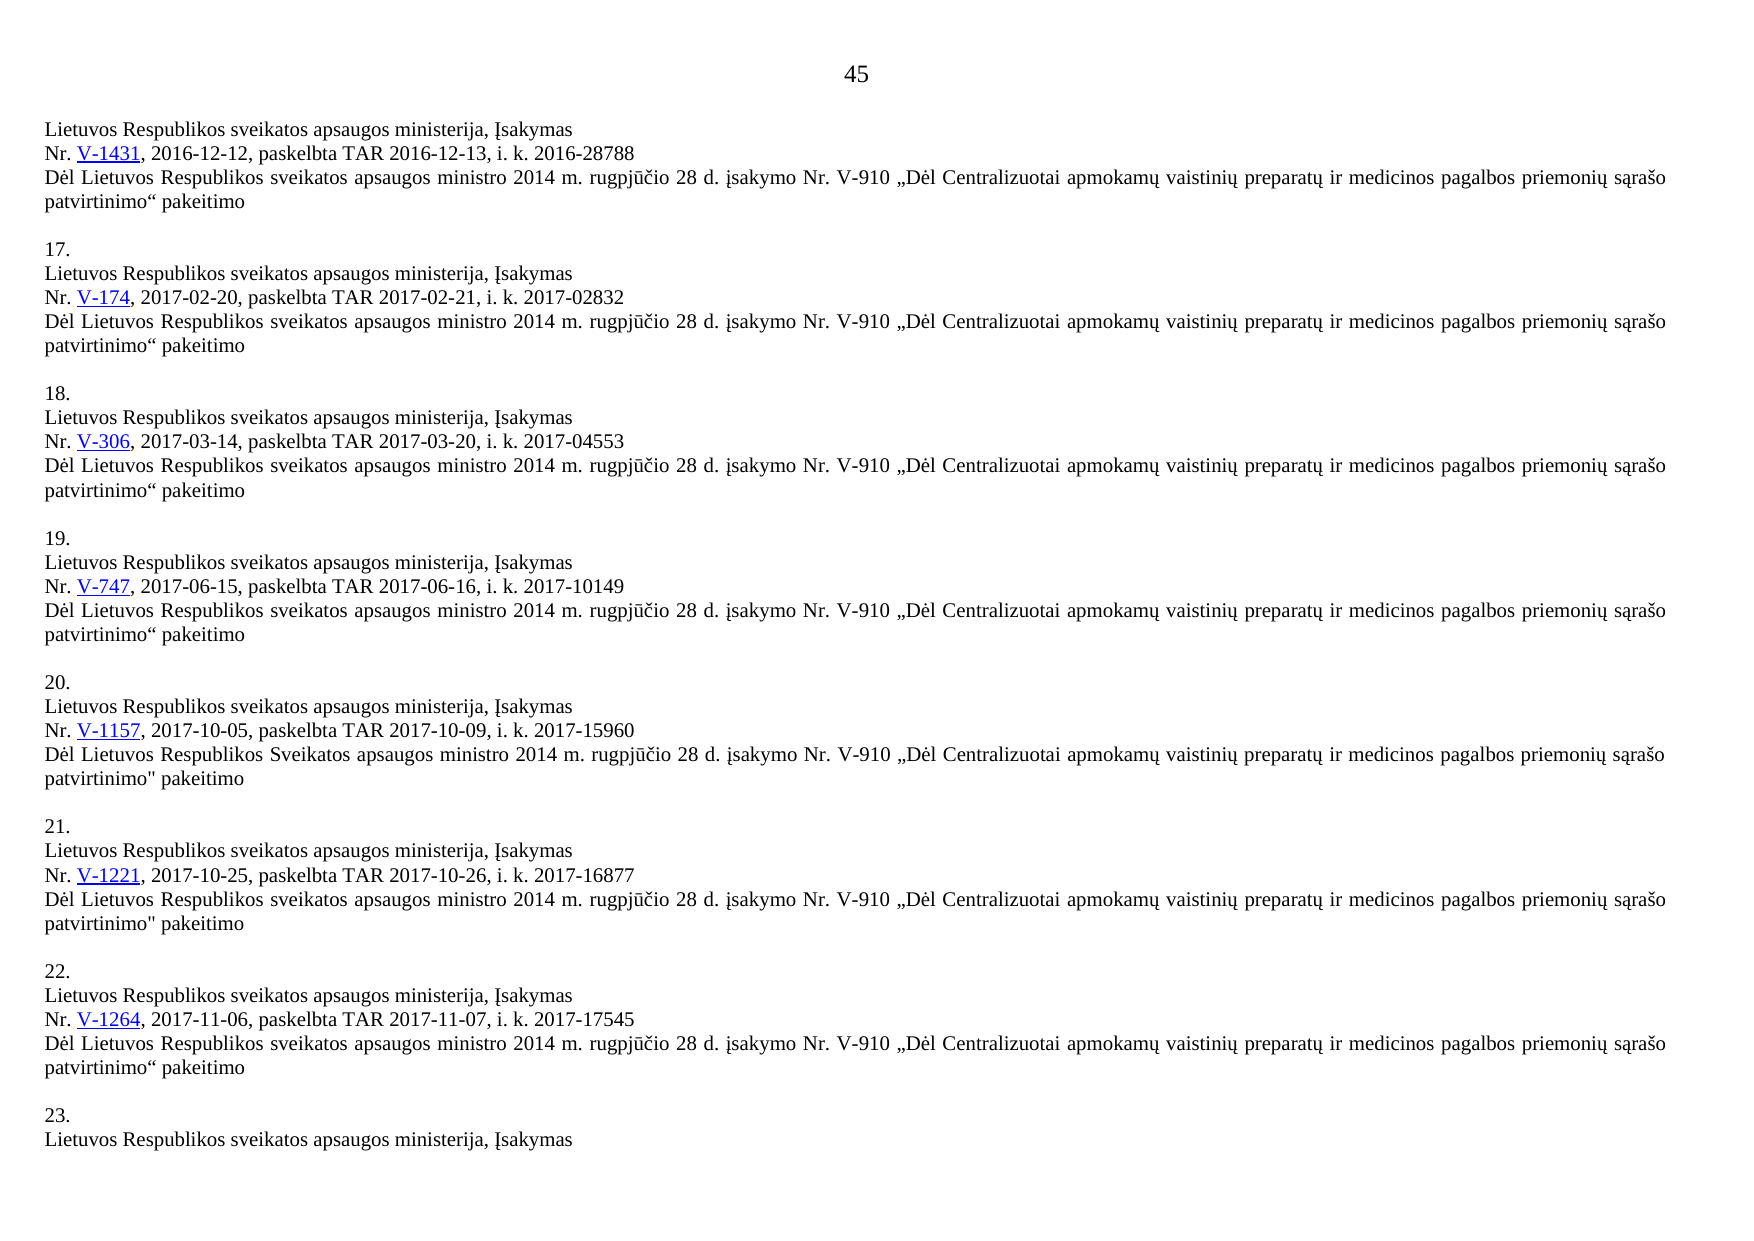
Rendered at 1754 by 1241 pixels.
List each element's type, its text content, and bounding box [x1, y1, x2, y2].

text Nr. V-1431, 2016-12-12, paskelbta TAR 2016-12-13, i. k. 2016-28788 [44, 141, 1668, 165]
text Lietuvos Respublikos sveikatos apsaugos ministerija, Įsakymas [44, 694, 1668, 718]
text 22. [44, 959, 1668, 983]
text Dėl Lietuvos Respublikos sveikatos apsaugos ministro 2014 m. rugpjūčio 28 d. įsakymo Nr. V-910 „Dėl Centralizuotai apmokamų vaistinių preparatų ir medicinos pagalbos priemonių sąrašo patvirtinimo“ pakeitimo [44, 309, 1668, 357]
text Nr. V-174, 2017-02-20, paskelbta TAR 2017-02-21, i. k. 2017-02832 [44, 285, 1668, 309]
text Dėl Lietuvos Respublikos sveikatos apsaugos ministro 2014 m. rugpjūčio 28 d. įsakymo Nr. V-910 „Dėl Centralizuotai apmokamų vaistinių preparatų ir medicinos pagalbos priemonių sąrašo patvirtinimo“ pakeitimo [44, 165, 1668, 213]
text Lietuvos Respublikos sveikatos apsaugos ministerija, Įsakymas [44, 261, 1668, 285]
text 23. [44, 1103, 1668, 1127]
text Nr. V-1221, 2017-10-25, paskelbta TAR 2017-10-26, i. k. 2017-16877 [44, 862, 1668, 887]
text Dėl Lietuvos Respublikos sveikatos apsaugos ministro 2014 m. rugpjūčio 28 d. įsakymo Nr. V-910 „Dėl Centralizuotai apmokamų vaistinių preparatų ir medicinos pagalbos priemonių sąrašo patvirtinimo“ pakeitimo [44, 1031, 1668, 1079]
text 18. [44, 381, 1668, 405]
text Lietuvos Respublikos sveikatos apsaugos ministerija, Įsakymas [44, 117, 1668, 141]
text Dėl Lietuvos Respublikos sveikatos apsaugos ministro 2014 m. rugpjūčio 28 d. įsakymo Nr. V-910 „Dėl Centralizuotai apmokamų vaistinių preparatų ir medicinos pagalbos priemonių sąrašo patvirtinimo“ pakeitimo [44, 598, 1668, 646]
text 17. [44, 237, 1668, 261]
text Nr. V-306, 2017-03-14, paskelbta TAR 2017-03-20, i. k. 2017-04553 [44, 429, 1668, 453]
text Lietuvos Respublikos sveikatos apsaugos ministerija, Įsakymas [44, 838, 1668, 862]
text 19. [44, 526, 1668, 550]
text Lietuvos Respublikos sveikatos apsaugos ministerija, Įsakymas [44, 1127, 1668, 1151]
text 21. [44, 814, 1668, 838]
text Dėl Lietuvos Respublikos Sveikatos apsaugos ministro 2014 m. rugpjūčio 28 d. įsakymo Nr. V-910 „Dėl Centralizuotai apmokamų vaistinių preparatų ir medicinos pagalbos priemonių sąrašo patvirtinimo" pakeitimo [44, 742, 1668, 790]
text Dėl Lietuvos Respublikos sveikatos apsaugos ministro 2014 m. rugpjūčio 28 d. įsakymo Nr. V-910 „Dėl Centralizuotai apmokamų vaistinių preparatų ir medicinos pagalbos priemonių sąrašo patvirtinimo“ pakeitimo [44, 453, 1668, 502]
text Nr. V-747, 2017-06-15, paskelbta TAR 2017-06-16, i. k. 2017-10149 [44, 574, 1668, 598]
text Dėl Lietuvos Respublikos sveikatos apsaugos ministro 2014 m. rugpjūčio 28 d. įsakymo Nr. V-910 „Dėl Centralizuotai apmokamų vaistinių preparatų ir medicinos pagalbos priemonių sąrašo patvirtinimo" pakeitimo [44, 887, 1668, 935]
text Nr. V-1264, 2017-11-06, paskelbta TAR 2017-11-07, i. k. 2017-17545 [44, 1007, 1668, 1031]
text 20. [44, 670, 1668, 694]
text Lietuvos Respublikos sveikatos apsaugos ministerija, Įsakymas [44, 550, 1668, 574]
text Lietuvos Respublikos sveikatos apsaugos ministerija, Įsakymas [44, 983, 1668, 1007]
text Nr. V-1157, 2017-10-05, paskelbta TAR 2017-10-09, i. k. 2017-15960 [44, 718, 1668, 742]
text Lietuvos Respublikos sveikatos apsaugos ministerija, Įsakymas [44, 405, 1668, 429]
